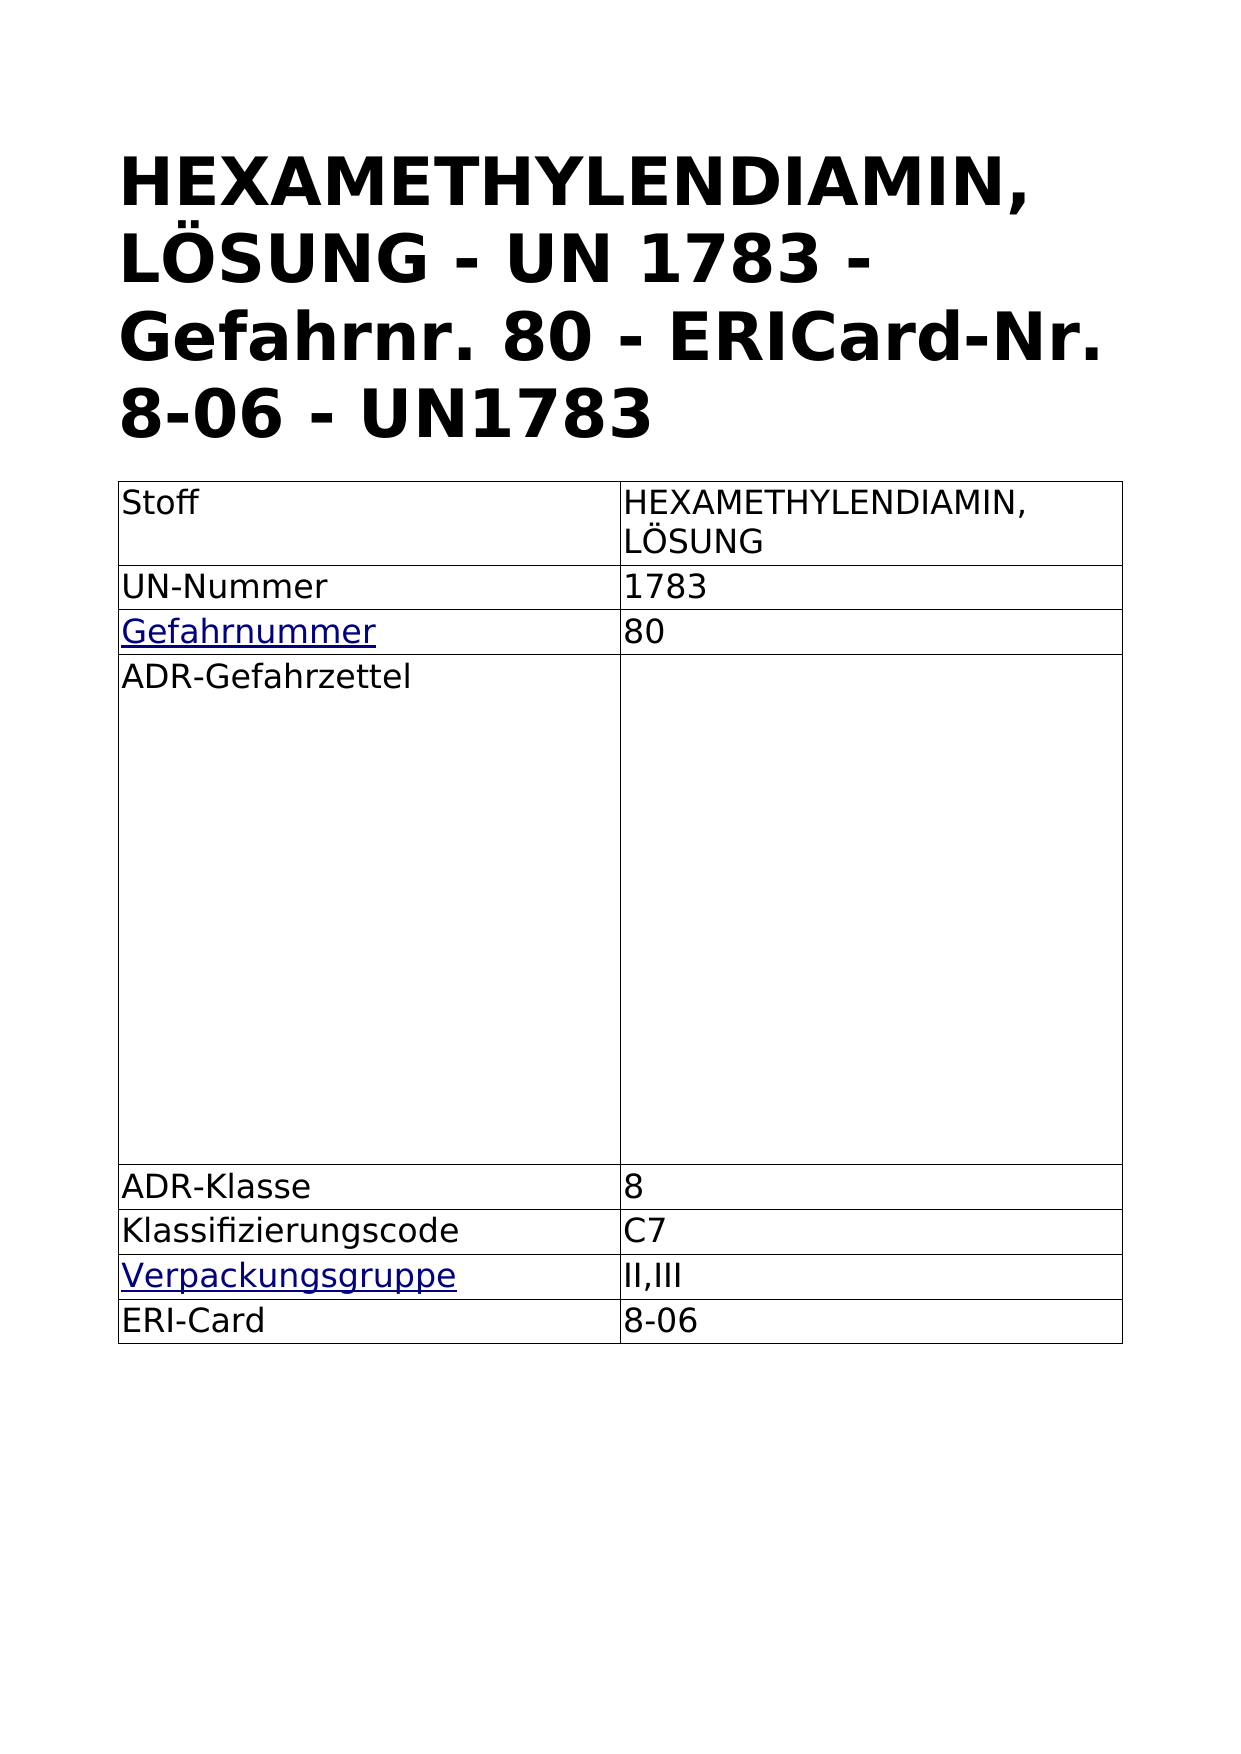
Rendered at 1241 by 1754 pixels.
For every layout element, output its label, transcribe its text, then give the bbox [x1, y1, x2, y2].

table_cell 1783 [621, 566, 1122, 609]
table_header HEXAMETHYLENDIAMIN, LÖSUNG [621, 482, 1122, 564]
table_cell ADR-Gefahrzettel [119, 655, 620, 1164]
table_cell 8 [621, 1165, 1122, 1209]
table_cell ADR-Klasse [119, 1165, 620, 1209]
subtitle HEXAMETHYLENDIAMIN, LÖSUNG - UN 1783 - Gefahrnr. 80 - ERICard-Nr. 8-06 - UN1783 [118, 143, 1122, 453]
table_cell C7 [621, 1210, 1122, 1254]
table_cell Klassifizierungscode [119, 1210, 620, 1254]
table_cell Gefahrnummer [119, 610, 620, 654]
table_cell UN-Nummer [119, 566, 620, 609]
table_header Stoff [119, 482, 620, 564]
table_cell Verpackungsgruppe [119, 1255, 620, 1298]
table_cell 80 [621, 610, 1122, 654]
table_cell [621, 655, 1122, 1164]
table_cell 8-06 [621, 1300, 1122, 1343]
table_cell ERI-Card [119, 1300, 620, 1343]
table_cell II,III [621, 1255, 1122, 1298]
